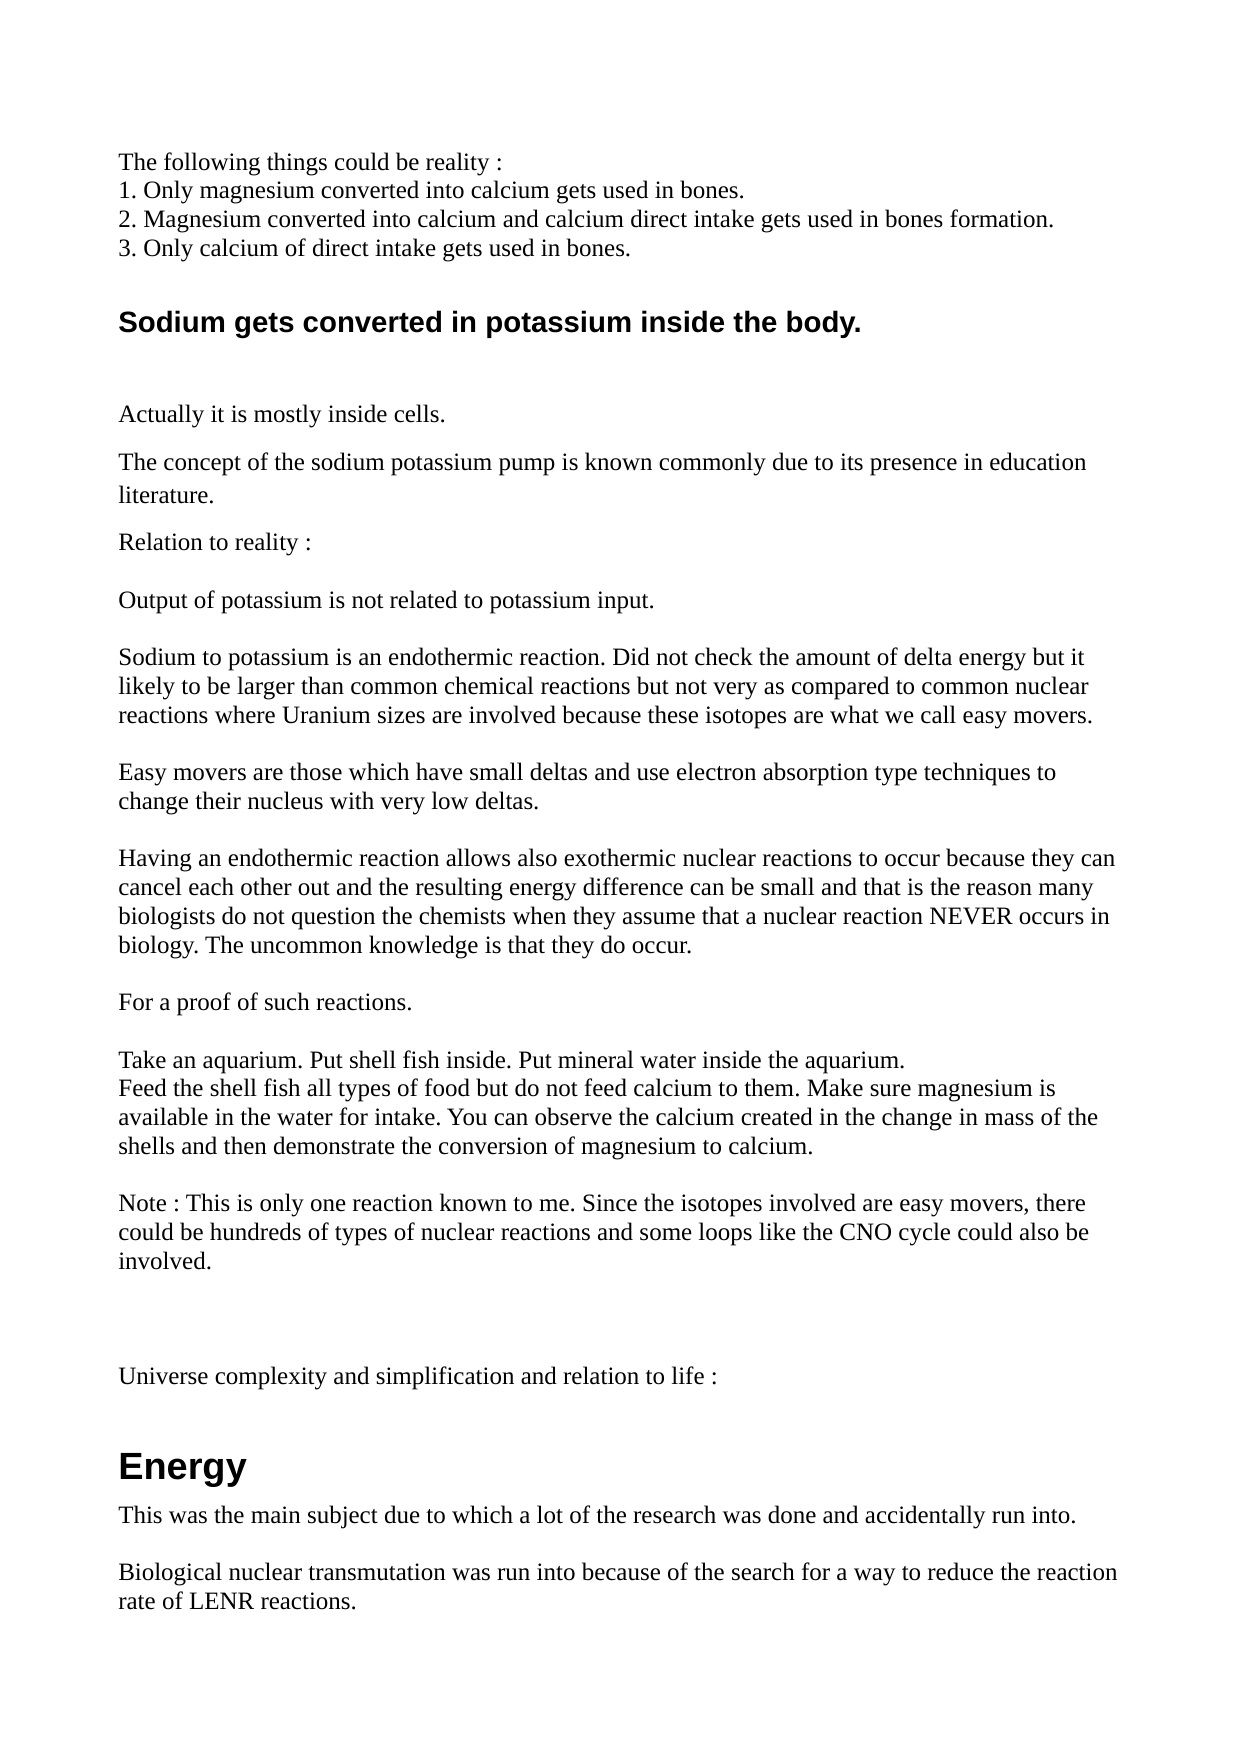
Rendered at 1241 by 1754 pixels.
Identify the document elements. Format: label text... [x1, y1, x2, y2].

text Feed the shell fish all types of food but do not feed calcium to them. Make sure magnesium is available in the water for intake. You can observe the calcium created in the change in mass of the shells and then demonstrate the conversion of magnesium to calcium. [118, 1073, 1122, 1160]
text The concept of the sodium potassium pump is known commonly due to its presence in education literature. [118, 447, 1122, 508]
text Actually it is mostly inside cells. [118, 399, 1122, 428]
text Universe complexity and simplification and relation to life : [118, 1361, 1122, 1390]
text Output of potassium is not related to potassium input. [118, 585, 1122, 613]
text Note : This is only one reaction known to me. Since the isotopes involved are easy movers, there could be hundreds of types of nuclear reactions and some loops like the CNO cycle could also be involved. [118, 1188, 1122, 1275]
text Biological nuclear transmutation was run into because of the search for a way to reduce the reaction rate of LENR reactions. [118, 1557, 1122, 1615]
text This was the main subject due to which a lot of the research was done and accidentally run into. [118, 1500, 1122, 1528]
subtitle Energy [118, 1443, 1122, 1487]
text 2. Magnesium converted into calcium and calcium direct intake gets used in bones formation. [118, 204, 1122, 233]
text Take an aquarium. Put shell fish inside. Put mineral water inside the aquarium. [118, 1045, 1122, 1073]
text For a proof of such reactions. [118, 987, 1122, 1016]
text Sodium to potassium is an endothermic reaction. Did not check the amount of delta energy but it likely to be larger than common chemical reactions but not very as compared to common nuclear reactions where Uranium sizes are involved because these isotopes are what we call easy movers. [118, 642, 1122, 728]
text The following things could be reality : [118, 147, 1122, 176]
text Easy movers are those which have small deltas and use electron absorption type techniques to change their nucleus with very low deltas. [118, 757, 1122, 815]
text 3. Only calcium of direct intake gets used in bones. [118, 233, 1122, 262]
text Having an endothermic reaction allows also exothermic nuclear reactions to occur because they can cancel each other out and the resulting energy difference can be small and that is the reason many biologists do not question the chemists when they assume that a nuclear reaction NEVER occurs in biology. The uncommon knowledge is that they do occur. [118, 843, 1122, 958]
subtitle Sodium gets converted in potassium inside the body. [118, 305, 1122, 339]
text 1. Only magnesium converted into calcium gets used in bones. [118, 176, 1122, 204]
text Relation to reality : [118, 527, 1122, 556]
